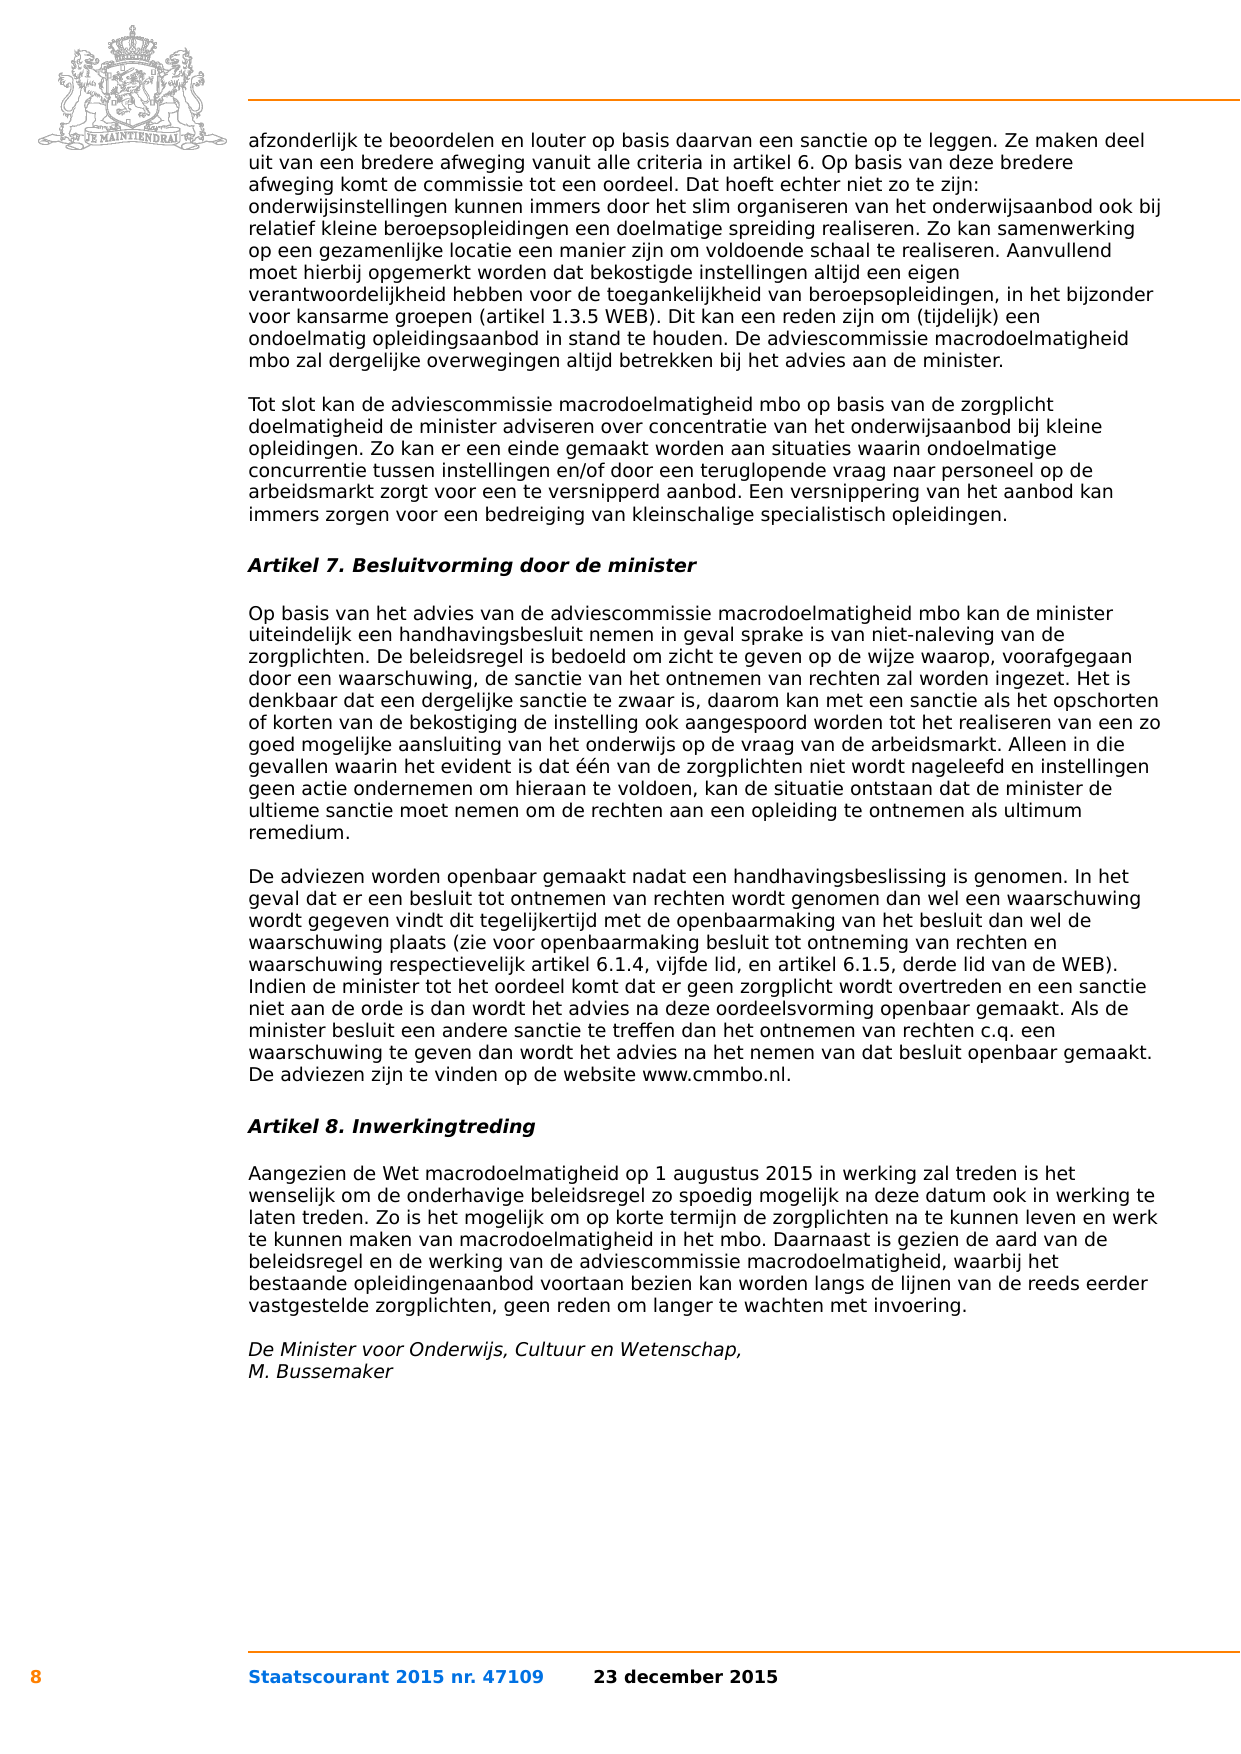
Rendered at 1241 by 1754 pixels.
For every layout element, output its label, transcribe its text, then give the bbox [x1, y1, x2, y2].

subtitle Artikel 8. Inwerkingtreding [248, 1116, 1163, 1138]
text De adviezen worden openbaar gemaakt nadat een handhavingsbeslissing is genomen. In het geval dat er een besluit tot ontnemen van rechten wordt genomen dan wel een waarschuwing wordt gegeven vindt dit tegelijkertijd met de openbaarmaking van het besluit dan wel de waarschuwing plaats (zie voor openbaarmaking besluit tot ontneming van rechten en waarschuwing respectievelijk artikel 6.1.4, vijfde lid, en artikel 6.1.5, derde lid van de WEB). Indien de minister tot het oordeel komt dat er geen zorgplicht wordt overtreden en een sanctie niet aan de orde is dan wordt het advies na deze oordeelsvorming openbaar gemaakt. Als de minister besluit een andere sanctie te treffen dan het ontnemen van rechten c.q. een waarschuwing te geven dan wordt het advies na het nemen van dat besluit openbaar gemaakt. De adviezen zijn te vinden op de website www.cmmbo.nl. [248, 866, 1163, 1086]
picture [38, 25, 227, 150]
text Aangezien de Wet macrodoelmatigheid op 1 augustus 2015 in werking zal treden is het wenselijk om de onderhavige beleidsregel zo spoedig mogelijk na deze datum ook in werking te laten treden. Zo is het mogelijk om op korte termijn de zorgplichten na te kunnen leven en werk te kunnen maken van macrodoelmatigheid in het mbo. Daarnaast is gezien de aard van de beleidsregel en de werking van de adviescommissie macrodoelmatigheid, waarbij het bestaande opleidingenaanbod voortaan bezien kan worden langs de lijnen van de reeds eerder vastgestelde zorgplichten, geen reden om langer te wachten met invoering. [248, 1163, 1163, 1317]
text Tot slot kan de adviescommissie macrodoelmatigheid mbo op basis van de zorgplicht doelmatigheid de minister adviseren over concentratie van het onderwijsaanbod bij kleine opleidingen. Zo kan er een einde gemaakt worden aan situaties waarin ondoelmatige concurrentie tussen instellingen en/of door een teruglopende vraag naar personeel op de arbeidsmarkt zorgt voor een te versnipperd aanbod. Een versnippering van het aanbod kan immers zorgen voor een bedreiging van kleinschalige specialistisch opleidingen. [248, 393, 1163, 525]
text afzonderlijk te beoordelen en louter op basis daarvan een sanctie op te leggen. Ze maken deel uit van een bredere afweging vanuit alle criteria in artikel 6. Op basis van deze bredere afweging komt de commissie tot een oordeel. Dat hoeft echter niet zo te zijn: onderwijsinstellingen kunnen immers door het slim organiseren van het onderwijsaanbod ook bij relatief kleine beroepsopleidingen een doelmatige spreiding realiseren. Zo kan samenwerking op een gezamenlijke locatie een manier zijn om voldoende schaal te realiseren. Aanvullend moet hierbij opgemerkt worden dat bekostigde instellingen altijd een eigen verantwoordelijkheid hebben voor de toegankelijkheid van beroepsopleidingen, in het bijzonder voor kansarme groepen (artikel 1.3.5 WEB). Dit kan een reden zijn om (tijdelijk) een ondoelmatig opleidingsaanbod in stand te houden. De adviescommissie macrodoelmatigheid mbo zal dergelijke overwegingen altijd betrekken bij het advies aan de minister. [248, 130, 1163, 372]
subtitle Artikel 7. Besluitvorming door de minister [248, 555, 1163, 577]
text Op basis van het advies van de adviescommissie macrodoelmatigheid mbo kan de minister uiteindelijk een handhavingsbesluit nemen in geval sprake is van niet-naleving van de zorgplichten. De beleidsregel is bedoeld om zicht te geven op de wijze waarop, voorafgegaan door een waarschuwing, de sanctie van het ontnemen van rechten zal worden ingezet. Het is denkbaar dat een dergelijke sanctie te zwaar is, daarom kan met een sanctie als het opschorten of korten van de bekostiging de instelling ook aangespoord worden tot het realiseren van een zo goed mogelijke aansluiting van het onderwijs op de vraag van de arbeidsmarkt. Alleen in die gevallen waarin het evident is dat één van de zorgplichten niet wordt nageleefd en instellingen geen actie ondernemen om hieraan te voldoen, kan de situatie ontstaan dat de minister de ultieme sanctie moet nemen om de rechten aan een opleiding te ontnemen als ultimum remedium. [248, 602, 1163, 844]
text De Minister voor Onderwijs, Cultuur en Wetenschap, M. Bussemaker [248, 1338, 1163, 1382]
